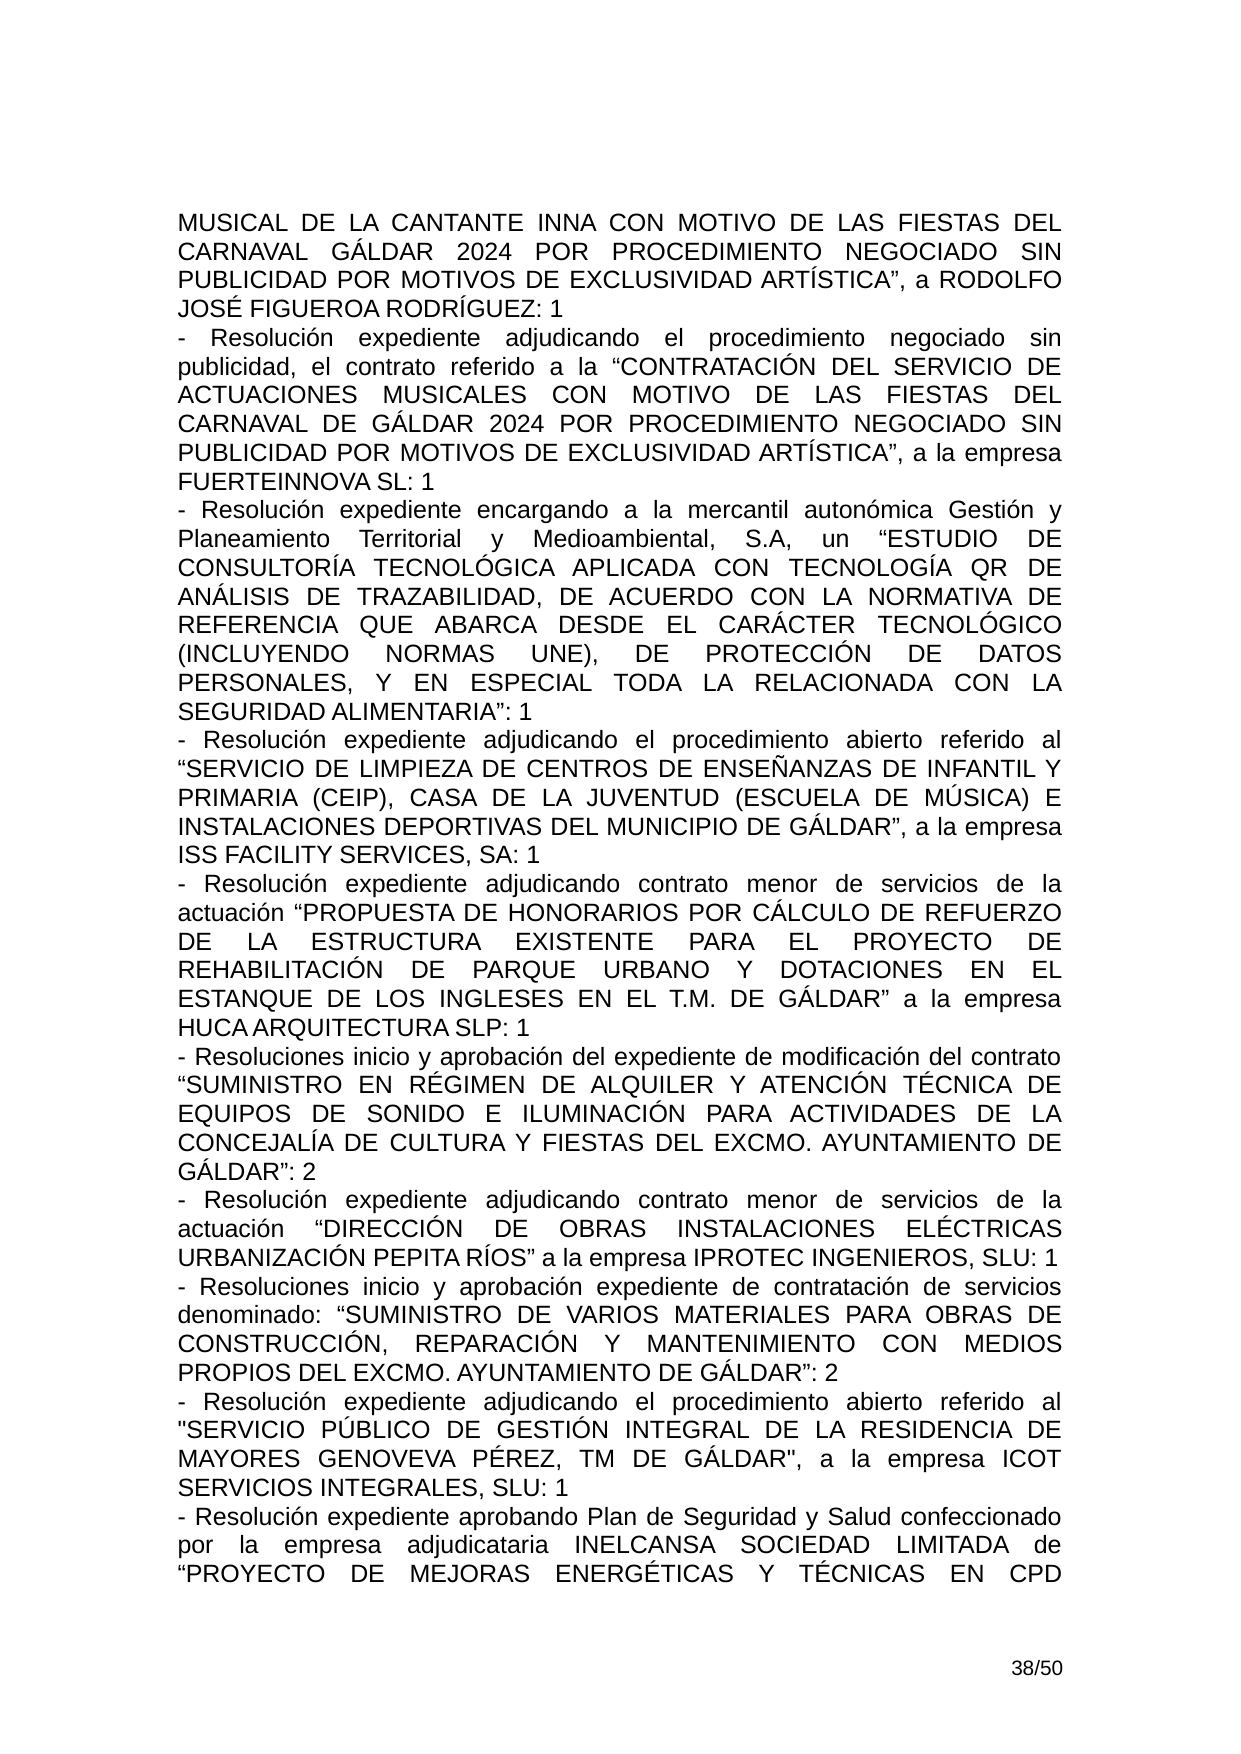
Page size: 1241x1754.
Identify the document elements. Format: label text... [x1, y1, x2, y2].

text - Resolución expediente adjudicando el procedimiento negociado sin publicidad, el contrato referido a la “CONTRATACIÓN DEL SERVICIO DE ACTUACIONES MUSICALES CON MOTIVO DE LAS FIESTAS DEL CARNAVAL DE GÁLDAR 2024 POR PROCEDIMIENTO NEGOCIADO SIN PUBLICIDAD POR MOTIVOS DE EXCLUSIVIDAD ARTÍSTICA”, a la empresa FUERTEINNOVA SL: 1 [177, 323, 1063, 495]
text - Resoluciones inicio y aprobación expediente de contratación de servicios denominado: “SUMINISTRO DE VARIOS MATERIALES PARA OBRAS DE CONSTRUCCIÓN, REPARACIÓN Y MANTENIMIENTO CON MEDIOS PROPIOS DEL EXCMO. AYUNTAMIENTO DE GÁLDAR”: 2 [177, 1272, 1063, 1387]
text - Resolución expediente adjudicando contrato menor de servicios de la actuación “PROPUESTA DE HONORARIOS POR CÁLCULO DE REFUERZO DE LA ESTRUCTURA EXISTENTE PARA EL PROYECTO DE REHABILITACIÓN DE PARQUE URBANO Y DOTACIONES EN EL ESTANQUE DE LOS INGLESES EN EL T.M. DE GÁLDAR” a la empresa HUCA ARQUITECTURA SLP: 1 [177, 869, 1063, 1042]
text - Resolución expediente encargando a la mercantil autonómica Gestión y Planeamiento Territorial y Medioambiental, S.A, un “ESTUDIO DE CONSULTORÍA TECNOLÓGICA APLICADA CON TECNOLOGÍA QR DE ANÁLISIS DE TRAZABILIDAD, DE ACUERDO CON LA NORMATIVA DE REFERENCIA QUE ABARCA DESDE EL CARÁCTER TECNOLÓGICO (INCLUYENDO NORMAS UNE), DE PROTECCIÓN DE DATOS PERSONALES, Y EN ESPECIAL TODA LA RELACIONADA CON LA SEGURIDAD ALIMENTARIA”: 1 [177, 495, 1063, 725]
text - Resolución expediente adjudicando contrato menor de servicios de la actuación “DIRECCIÓN DE OBRAS INSTALACIONES ELÉCTRICAS URBANIZACIÓN PEPITA RÍOS” a la empresa IPROTEC INGENIEROS, SLU: 1 [177, 1185, 1063, 1272]
text - Resoluciones inicio y aprobación del expediente de modificación del contrato “SUMINISTRO EN RÉGIMEN DE ALQUILER Y ATENCIÓN TÉCNICA DE EQUIPOS DE SONIDO E ILUMINACIÓN PARA ACTIVIDADES DE LA CONCEJALÍA DE CULTURA Y FIESTAS DEL EXCMO. AYUNTAMIENTO DE GÁLDAR”: 2 [177, 1042, 1063, 1185]
text - Resolución expediente aprobando Plan de Seguridad y Salud confeccionado por la empresa adjudicataria INELCANSA SOCIEDAD LIMITADA de “PROYECTO DE MEJORAS ENERGÉTICAS Y TÉCNICAS EN CPD [177, 1502, 1063, 1588]
text - Resolución expediente adjudicando el procedimiento abierto referido al "SERVICIO PÚBLICO DE GESTIÓN INTEGRAL DE LA RESIDENCIA DE MAYORES GENOVEVA PÉREZ, TM DE GÁLDAR", a la empresa ICOT SERVICIOS INTEGRALES, SLU: 1 [177, 1387, 1063, 1502]
text MUSICAL DE LA CANTANTE INNA CON MOTIVO DE LAS FIESTAS DEL CARNAVAL GÁLDAR 2024 POR PROCEDIMIENTO NEGOCIADO SIN PUBLICIDAD POR MOTIVOS DE EXCLUSIVIDAD ARTÍSTICA”, a RODOLFO JOSÉ FIGUEROA RODRÍGUEZ: 1 [177, 208, 1063, 323]
text - Resolución expediente adjudicando el procedimiento abierto referido al “SERVICIO DE LIMPIEZA DE CENTROS DE ENSEÑANZAS DE INFANTIL Y PRIMARIA (CEIP), CASA DE LA JUVENTUD (ESCUELA DE MÚSICA) E INSTALACIONES DEPORTIVAS DEL MUNICIPIO DE GÁLDAR”, a la empresa ISS FACILITY SERVICES, SA: 1 [177, 725, 1063, 869]
